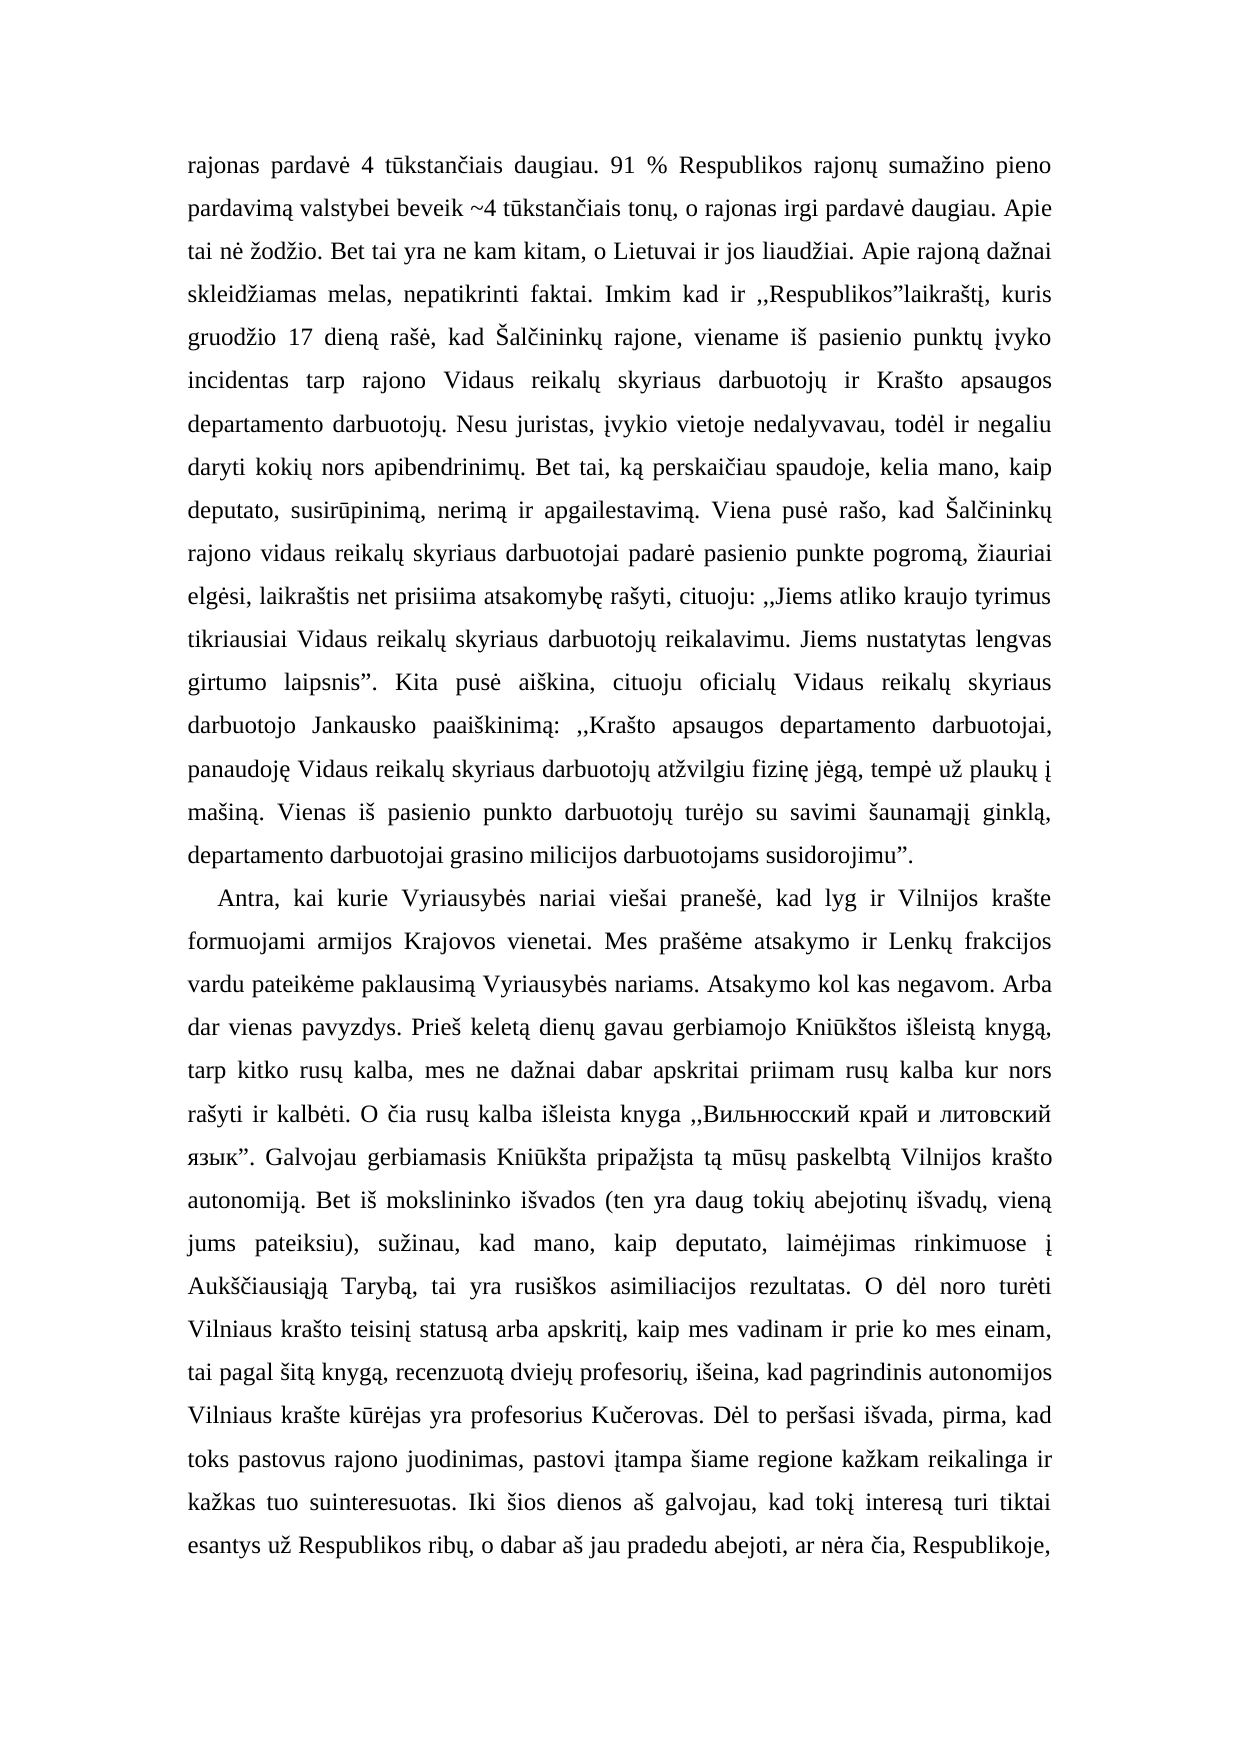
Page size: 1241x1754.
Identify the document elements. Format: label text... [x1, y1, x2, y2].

text Antra, kai kurie Vyriausybės nariai viešai pranešė, kad lyg ir Vilnijos krašte formuojami armijos Krajovos vienetai. Mes prašėme atsakymo ir Lenkų frakcijos vardu pateikėme paklausimą Vyriausybės nariams. Atsaky­mo kol kas negavom. Arba dar vienas pavyzdys. Prieš keletą dienų gavau gerbiamojo Kniūkštos išleistą knygą, tarp kitko rusų kalba, mes ne dažnai dabar apskritai priimam rusų kalba kur nors rašyti ir kalbėti. O čia rusų kalba išleista knyga ,,Вильнюсский край и литовский язык”. Galvojau ­gerbiamasis Kniūkšta pripažįsta tą mūsų paskelbtą Vilnijos krašto autonomiją. Bet iš mokslininko išvados (ten yra daug tokių abejotinų išvadų, vieną jums pateiksiu), sužinau, kad mano, kaip deputato, laimėjimas rinkimuose į Aukščiausiąją Tarybą, tai yra rusiškos asimiliacijos rezultatas. O dėl noro turėti Vilniaus krašto teisinį statusą arba apskritį, kaip mes vadinam ir prie ko mes einam, tai pagal šitą knygą, recenzuotą dviejų profesorių, išeina, kad pagrindinis autonomijos Vilniaus krašte kūrėjas yra profesorius Kučerovas. Dėl to peršasi išvada, pirma, kad toks pastovus rajono juodinimas, pastovi įtampa šiame regione kažkam reikalinga ir kažkas tuo suinteresuotas. Iki šios dienos aš galvojau, kad tokį interesą turi tiktai esantys už Respublikos ribų, o dabar aš jau pradedu abejoti, ar nėra čia, Respublikoje, [187, 883, 1053, 1559]
text rajonas pardavė 4 tūkstančiais daugiau. 91 % Respublikos rajonų sumažino pieno pardavimą valstybei beveik ~4 tūkstančiais tonų, o rajonas irgi pardavė daugiau. Apie tai nė žodžio. Bet tai yra ne kam kitam, o Lietuvai ir jos liaudžiai. Apie rajoną dažnai skleidžiamas melas, nepatikrinti faktai. Imkim kad ir ,,Respublikos”laikraštį, kuris gruodžio 17 dieną rašė, kad Šalčininkų rajone, viename iš pasienio punktų įvyko incidentas tarp rajono Vidaus reikalų skyriaus darbuotojų ir Krašto apsaugos departamento dar­buotojų. Nesu juristas, įvykio vietoje nedalyvavau, todėl ir negaliu daryti kokių nors apibendrinimų. Bet tai, ką perskaičiau spaudoje, kelia mano, kaip deputato, susirūpinimą, nerimą ir apgailestavimą. Viena pusė rašo, kad Šalčininkų rajono vidaus reikalų skyriaus darbuotojai padarė pasienio punkte pogromą, žiauriai elgėsi, laikraštis net prisiima atsakomybę rašyti, cituoju: ,,Jiems atliko kraujo tyrimus tikriausiai Vidaus reikalų skyriaus darbuotojų reikalavimu. Jiems nustatytas lengvas girtumo laipsnis”. Kita pusė aiškina, cituoju oficialų Vidaus reikalų skyriaus darbuotojo Jankausko paaiškinimą: ,,Krašto apsaugos departamento darbuotojai, panaudoję Vi­daus reikalų skyriaus darbuotojų atžvilgiu fizinę jėgą, tempė už plaukų į mašiną. Vienas iš pasienio punkto darbuotojų turėjo su savimi šaunamąjį ginklą, departamento darbuotojai grasino milicijos darbuotojams susidoro­jimu”. [187, 150, 1053, 869]
